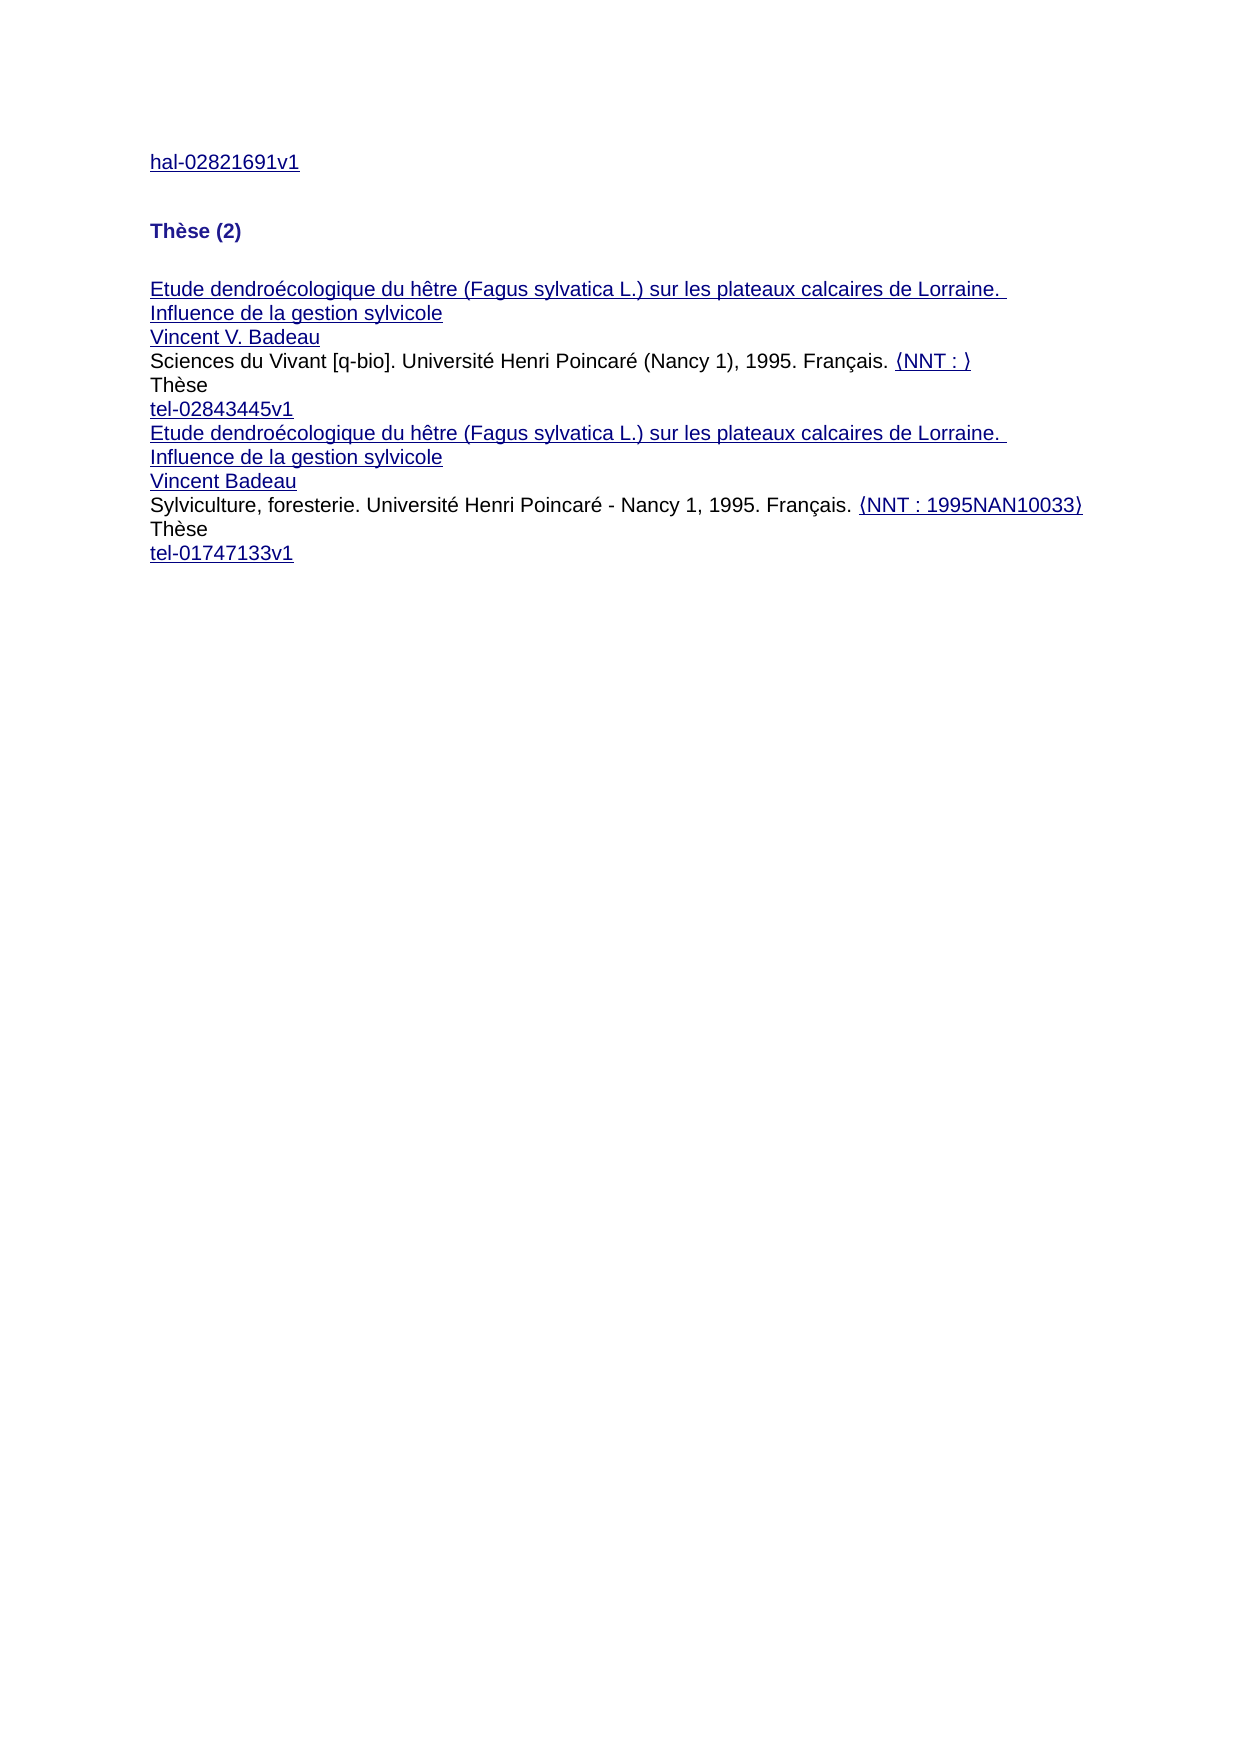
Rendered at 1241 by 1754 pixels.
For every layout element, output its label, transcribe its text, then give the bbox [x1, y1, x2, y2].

subtitle Thèse (2) [150, 219, 1090, 243]
table_header Etude dendroécologique du hêtre (Fagus sylvatica L.) sur les plateaux calcaires de Lorraine. Influence de la gestion sylvicole Vincent V. Badeau Sciences du Vivant [q-bio]. Université Henri Poincaré (Nancy 1), 1995. Français. ⟨NNT : ⟩ Thèse tel-02843445v1 [150, 277, 1090, 421]
table_header hal-02821691v1 [150, 150, 1090, 174]
table_cell Etude dendroécologique du hêtre (Fagus sylvatica L.) sur les plateaux calcaires de Lorraine. Influence de la gestion sylvicole Vincent Badeau Sylviculture, foresterie. Université Henri Poincaré - Nancy 1, 1995. Français. ⟨NNT : 1995NAN10033⟩ Thèse tel-01747133v1 [150, 421, 1090, 564]
